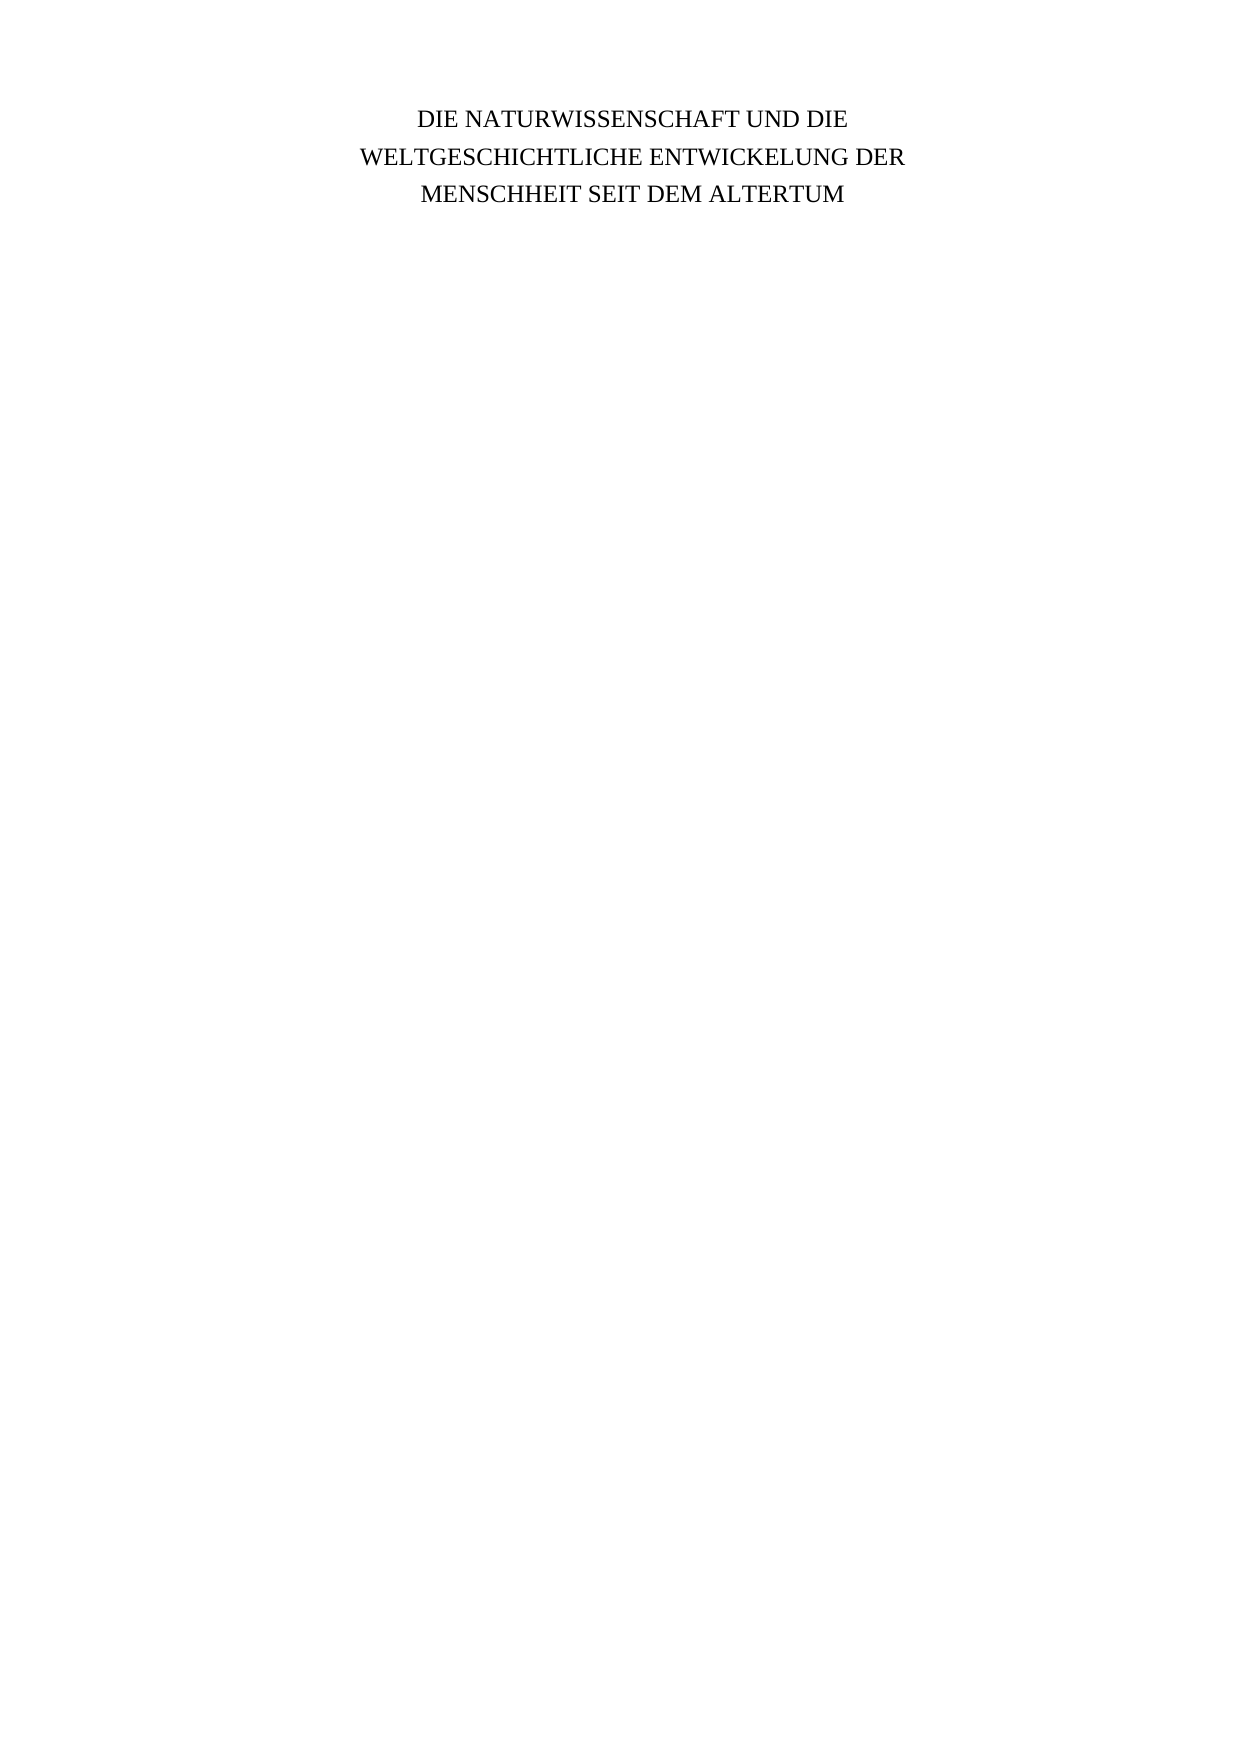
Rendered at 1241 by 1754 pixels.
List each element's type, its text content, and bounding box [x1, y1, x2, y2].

text DIE NATURWISSENSCHAFT UND DIE WELTGESCHICHTLICHE ENTWICKELUNG DER MENSCHHEIT SEIT DEM ALTERTUM [180, 104, 1085, 207]
